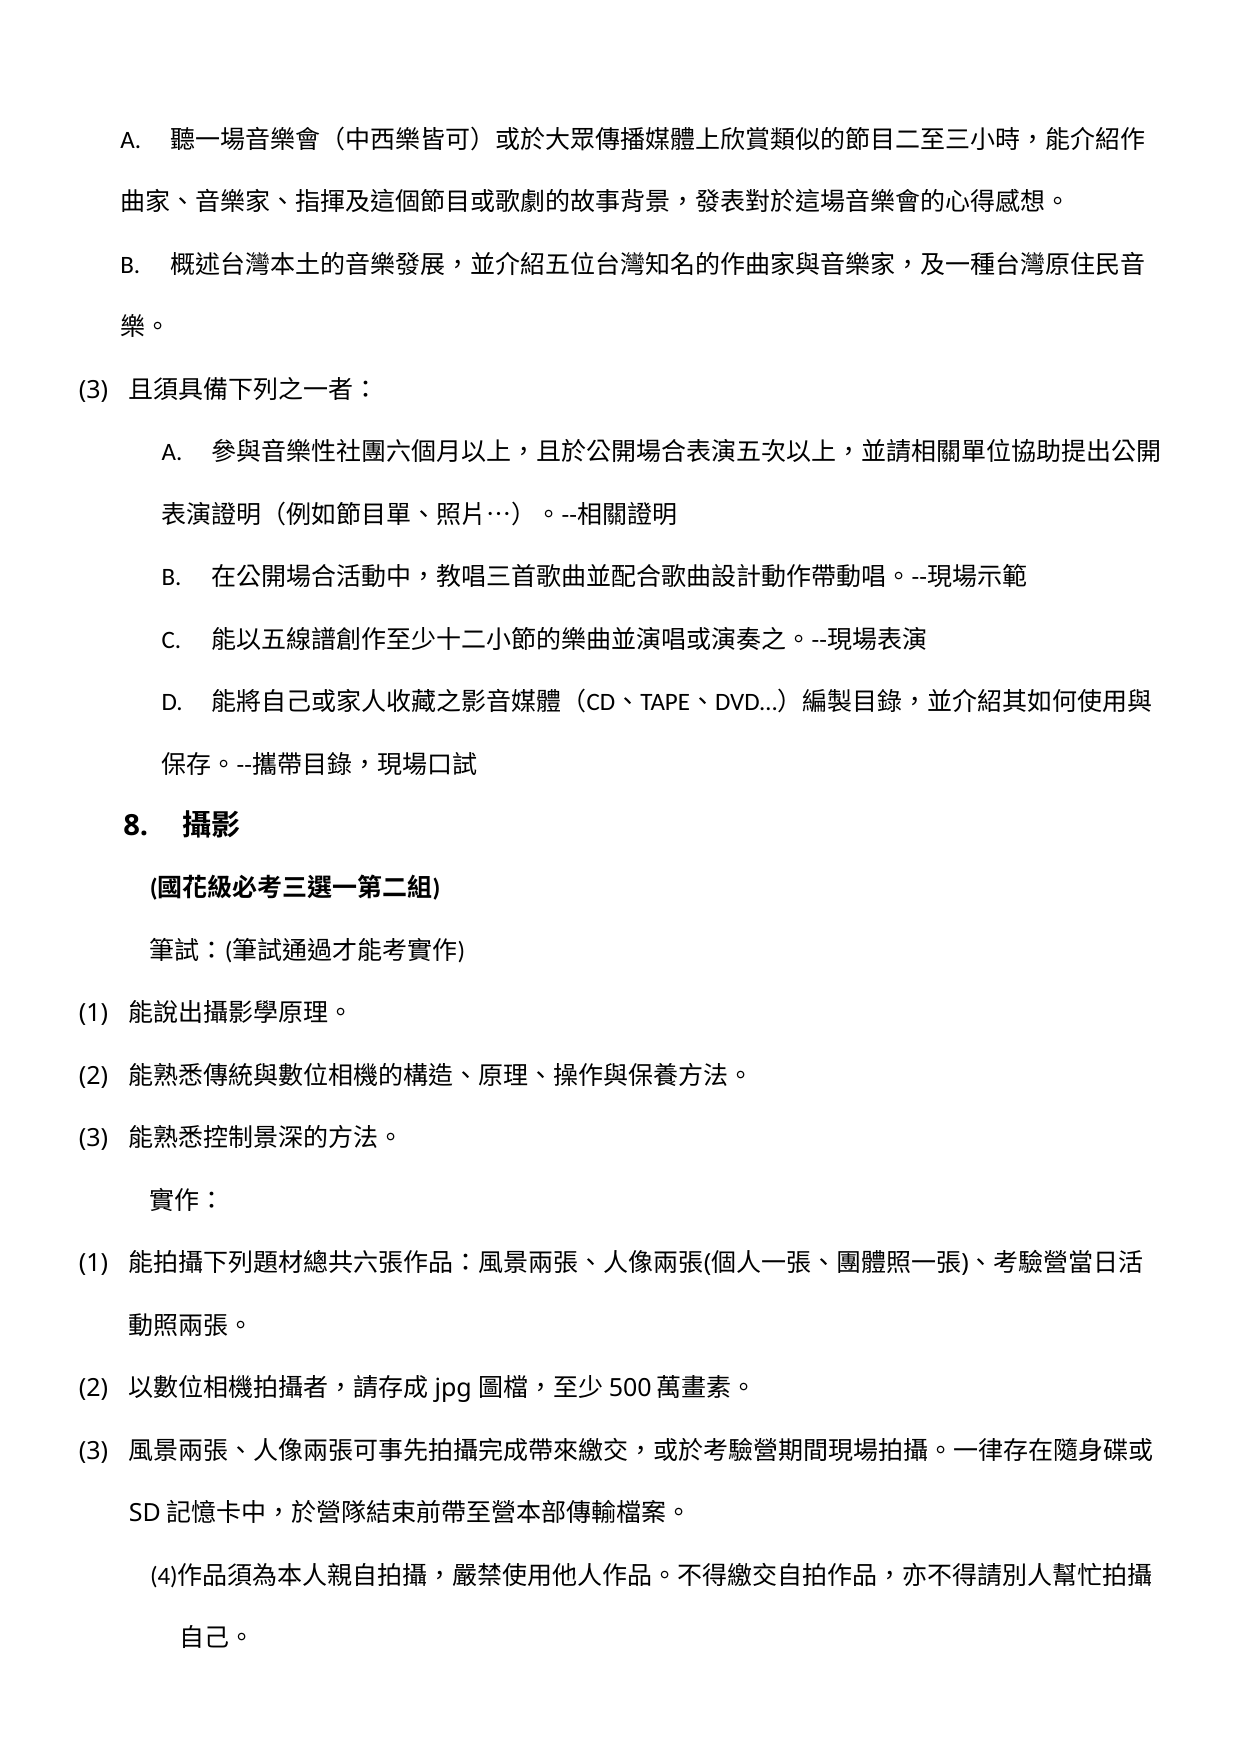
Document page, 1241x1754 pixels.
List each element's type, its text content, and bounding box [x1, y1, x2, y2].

text (4)作品須為本人親自拍攝，嚴禁使用他人作品。不得繳交自拍作品，亦不得請別人幫忙拍攝自己。 [150, 1532, 1165, 1657]
list 能以五線譜創作至少十二小節的樂曲並演唱或演奏之。--現場表演 [161, 596, 1165, 658]
text 實作： [149, 1157, 1165, 1219]
text 筆試：(筆試通過才能考實作) [149, 907, 1165, 969]
subtitle 能熟悉控制景深的方法。 [79, 1094, 1165, 1157]
subtitle 風景兩張、人像兩張可事先拍攝完成帶來繳交，或於考驗營期間現場拍攝。一律存在隨身碟或 SD記憶卡中，於營隊結束前帶至營本部傳輸檔案。 [79, 1407, 1165, 1532]
subtitle 能熟悉傳統與數位相機的構造、原理、操作與保養方法。 [79, 1032, 1165, 1094]
list 在公開場合活動中，教唱三首歌曲並配合歌曲設計動作帶動唱。--現場示範 [161, 533, 1165, 596]
list 能將自己或家人收藏之影音媒體（CD、TAPE、DVD…）編製目錄，並介紹其如何使用與保存。--攜帶目錄，現場口試 [161, 658, 1165, 783]
subtitle 能拍攝下列題材總共六張作品：風景兩張、人像兩張(個人一張、團體照一張)、考驗營當日活動照兩張。 [79, 1219, 1165, 1344]
subtitle 能說出攝影學原理。 [79, 969, 1165, 1032]
list 概述台灣本土的音樂發展，並介紹五位台灣知名的作曲家與音樂家，及一種台灣原住民音樂。 [120, 221, 1165, 346]
subtitle 且須具備下列之一者： [79, 346, 1165, 408]
subtitle 以數位相機拍攝者，請存成 jpg 圖檔，至少 500萬畫素。 [79, 1344, 1165, 1407]
subtitle 攝影 [123, 802, 1165, 844]
list 聽一場音樂會（中西樂皆可）或於大眾傳播媒體上欣賞類似的節目二至三小時，能介紹作曲家、音樂家、指揮及這個節目或歌劇的故事背景，發表對於這場音樂會的心得感想。 [120, 96, 1165, 221]
text (國花級必考三選一第二組) [149, 844, 1165, 907]
list 參與音樂性社團六個月以上，且於公開場合表演五次以上，並請相關單位協助提出公開表演證明（例如節目單、照片…）。--相關證明 [161, 408, 1165, 533]
